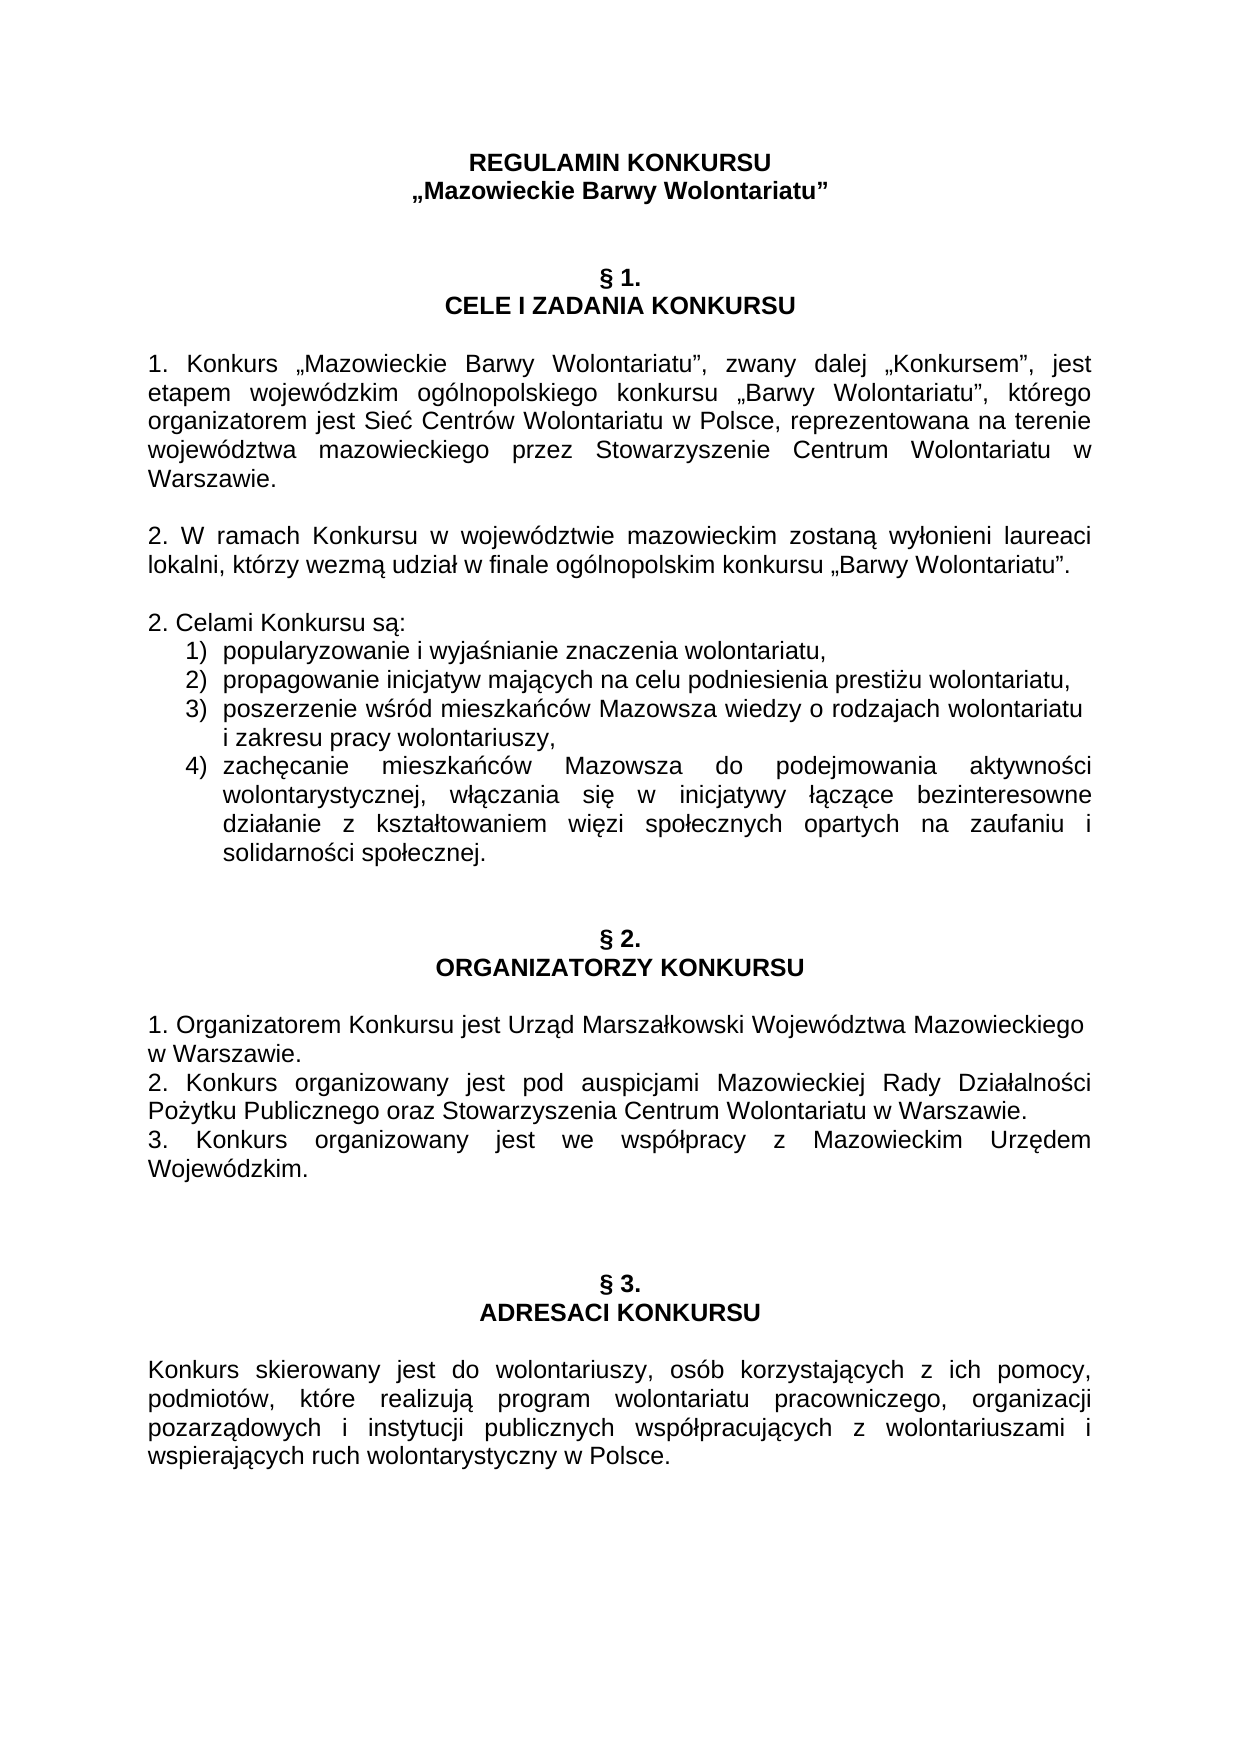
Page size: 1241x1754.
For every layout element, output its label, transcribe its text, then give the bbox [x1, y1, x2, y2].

text § 2. [148, 924, 1093, 953]
text ORGANIZATORZY KONKURSU [148, 953, 1093, 981]
text ADRESACI KONKURSU [148, 1298, 1093, 1326]
list propagowanie inicjatyw mających na celu podniesienia prestiżu wolontariatu, [185, 665, 1093, 694]
text CELE I ZADANIA KONKURSU [148, 291, 1093, 320]
text Konkurs skierowany jest do wolontariuszy, osób korzystających z ich pomocy, podmiotów, które realizują program wolontariatu pracowniczego, organizacji pozarządowych i instytucji publicznych współpracujących z wolontariuszami i wspierających ruch wolontarystyczny w Polsce. [148, 1355, 1093, 1470]
text 1. Konkurs „Mazowieckie Barwy Wolontariatu”, zwany dalej „Konkursem”, jest etapem wojewódzkim ogólnopolskiego konkursu „Barwy Wolontariatu”, którego organizatorem jest Sieć Centrów Wolontariatu w Polsce, reprezentowana na terenie województwa mazowieckiego przez Stowarzyszenie Centrum Wolontariatu w Warszawie. [148, 349, 1093, 493]
text „Mazowieckie Barwy Wolontariatu” [148, 176, 1093, 205]
list poszerzenie wśród mieszkańców Mazowsza wiedzy o rodzajach wolontariatu i zakresu pracy wolontariuszy, [185, 694, 1093, 751]
text § 3. [148, 1269, 1093, 1298]
text 1. Organizatorem Konkursu jest Urząd Marszałkowski Województwa Mazowieckiego w Warszawie. [148, 1010, 1093, 1068]
text 2. W ramach Konkursu w województwie mazowieckim zostaną wyłonieni laureaci lokalni, którzy wezmą udział w finale ogólnopolskim konkursu „Barwy Wolontariatu”. [148, 521, 1093, 579]
text REGULAMIN KONKURSU [148, 148, 1093, 176]
text § 1. [148, 263, 1093, 291]
text 2. Konkurs organizowany jest pod auspicjami Mazowieckiej Rady Działalności Pożytku Publicznego oraz Stowarzyszenia Centrum Wolontariatu w Warszawie. [148, 1068, 1093, 1125]
list popularyzowanie i wyjaśnianie znaczenia wolontariatu, [185, 636, 1093, 665]
text 2. Celami Konkursu są: [148, 608, 1093, 636]
text 3. Konkurs organizowany jest we współpracy z Mazowieckim Urzędem Wojewódzkim. [148, 1125, 1093, 1183]
list zachęcanie mieszkańców Mazowsza do podejmowania aktywności wolontarystycznej, włączania się w inicjatywy łączące bezinteresowne działanie z kształtowaniem więzi społecznych opartych na zaufaniu i solidarności społecznej. [185, 751, 1093, 866]
